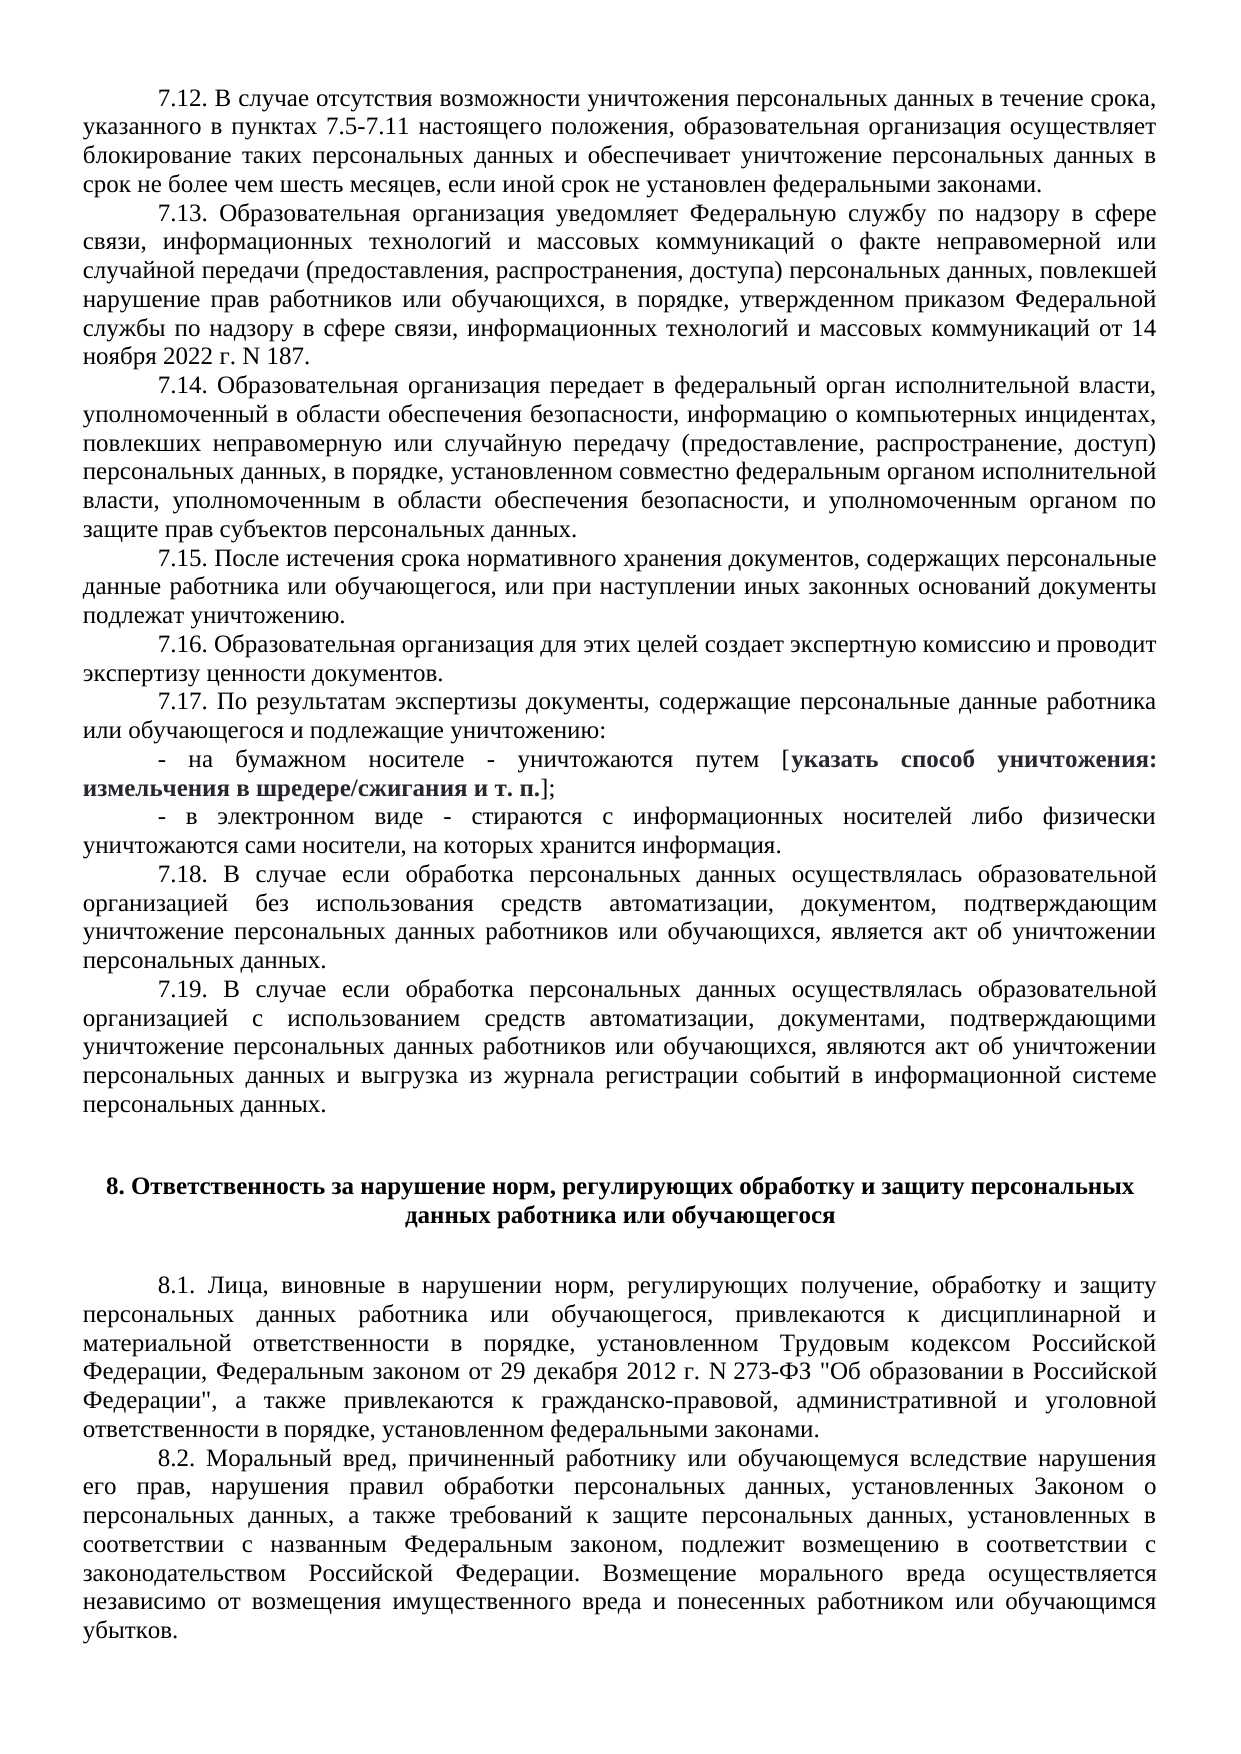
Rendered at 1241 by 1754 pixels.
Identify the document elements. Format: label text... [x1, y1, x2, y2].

text 8.1. Лица, виновные в нарушении норм, регулирующих получение, обработку и защиту персональных данных работника или обучающегося, привлекаются к дисциплинарной и материальной ответственности в порядке, установленном Трудовым кодексом Российской Федерации, Федеральным законом от 29 декабря 2012 г. N 273-ФЗ "Об образовании в Российской Федерации", а также привлекаются к гражданско-правовой, административной и уголовной ответственности в порядке, установленном федеральными законами. [83, 1270, 1157, 1443]
text 7.17. По результатам экспертизы документы, содержащие персональные данные работника или обучающегося и подлежащие уничтожению: [83, 686, 1157, 744]
text - на бумажном носителе - уничтожаются путем [указать способ уничтожения: измельчения в шредере/сжигания и т. п.]; [83, 744, 1157, 801]
subtitle 8. Ответственность за нарушение норм, регулирующих обработку и защиту персональных данных работника или обучающегося [83, 1171, 1157, 1229]
text 8.2. Моральный вред, причиненный работнику или обучающемуся вследствие нарушения его прав, нарушения правил обработки персональных данных, установленных Законом о персональных данных, а также требований к защите персональных данных, установленных в соответствии с названным Федеральным законом, подлежит возмещению в соответствии с законодательством Российской Федерации. Возмещение морального вреда осуществляется независимо от возмещения имущественного вреда и понесенных работником или обучающимся убытков. [83, 1443, 1157, 1644]
text 7.14. Образовательная организация передает в федеральный орган исполнительной власти, уполномоченный в области обеспечения безопасности, информацию о компьютерных инцидентах, повлекших неправомерную или случайную передачу (предоставление, распространение, доступ) персональных данных, в порядке, установленном совместно федеральным органом исполнительной власти, уполномоченным в области обеспечения безопасности, и уполномоченным органом по защите прав субъектов персональных данных. [83, 370, 1157, 543]
text 7.16. Образовательная организация для этих целей создает экспертную комиссию и проводит экспертизу ценности документов. [83, 629, 1157, 686]
text 7.15. После истечения срока нормативного хранения документов, содержащих персональные данные работника или обучающегося, или при наступлении иных законных оснований документы подлежат уничтожению. [83, 543, 1157, 629]
text 7.12. В случае отсутствия возможности уничтожения персональных данных в течение срока, указанного в пунктах 7.5-7.11 настоящего положения, образовательная организация осуществляет блокирование таких персональных данных и обеспечивает уничтожение персональных данных в срок не более чем шесть месяцев, если иной срок не установлен федеральными законами. [83, 83, 1157, 198]
text 7.13. Образовательная организация уведомляет Федеральную службу по надзору в сфере связи, информационных технологий и массовых коммуникаций о факте неправомерной или случайной передачи (предоставления, распространения, доступа) персональных данных, повлекшей нарушение прав работников или обучающихся, в порядке, утвержденном приказом Федеральной службы по надзору в сфере связи, информационных технологий и массовых коммуникаций от 14 ноября 2022 г. N 187. [83, 198, 1157, 370]
text 7.19. В случае если обработка персональных данных осуществлялась образовательной организацией с использованием средств автоматизации, документами, подтверждающими уничтожение персональных данных работников или обучающихся, являются акт об уничтожении персональных данных и выгрузка из журнала регистрации событий в информационной системе персональных данных. [83, 974, 1157, 1118]
text - в электронном виде - стираются с информационных носителей либо физически уничтожаются сами носители, на которых хранится информация. [83, 801, 1157, 859]
text 7.18. В случае если обработка персональных данных осуществлялась образовательной организацией без использования средств автоматизации, документом, подтверждающим уничтожение персональных данных работников или обучающихся, является акт об уничтожении персональных данных. [83, 859, 1157, 974]
